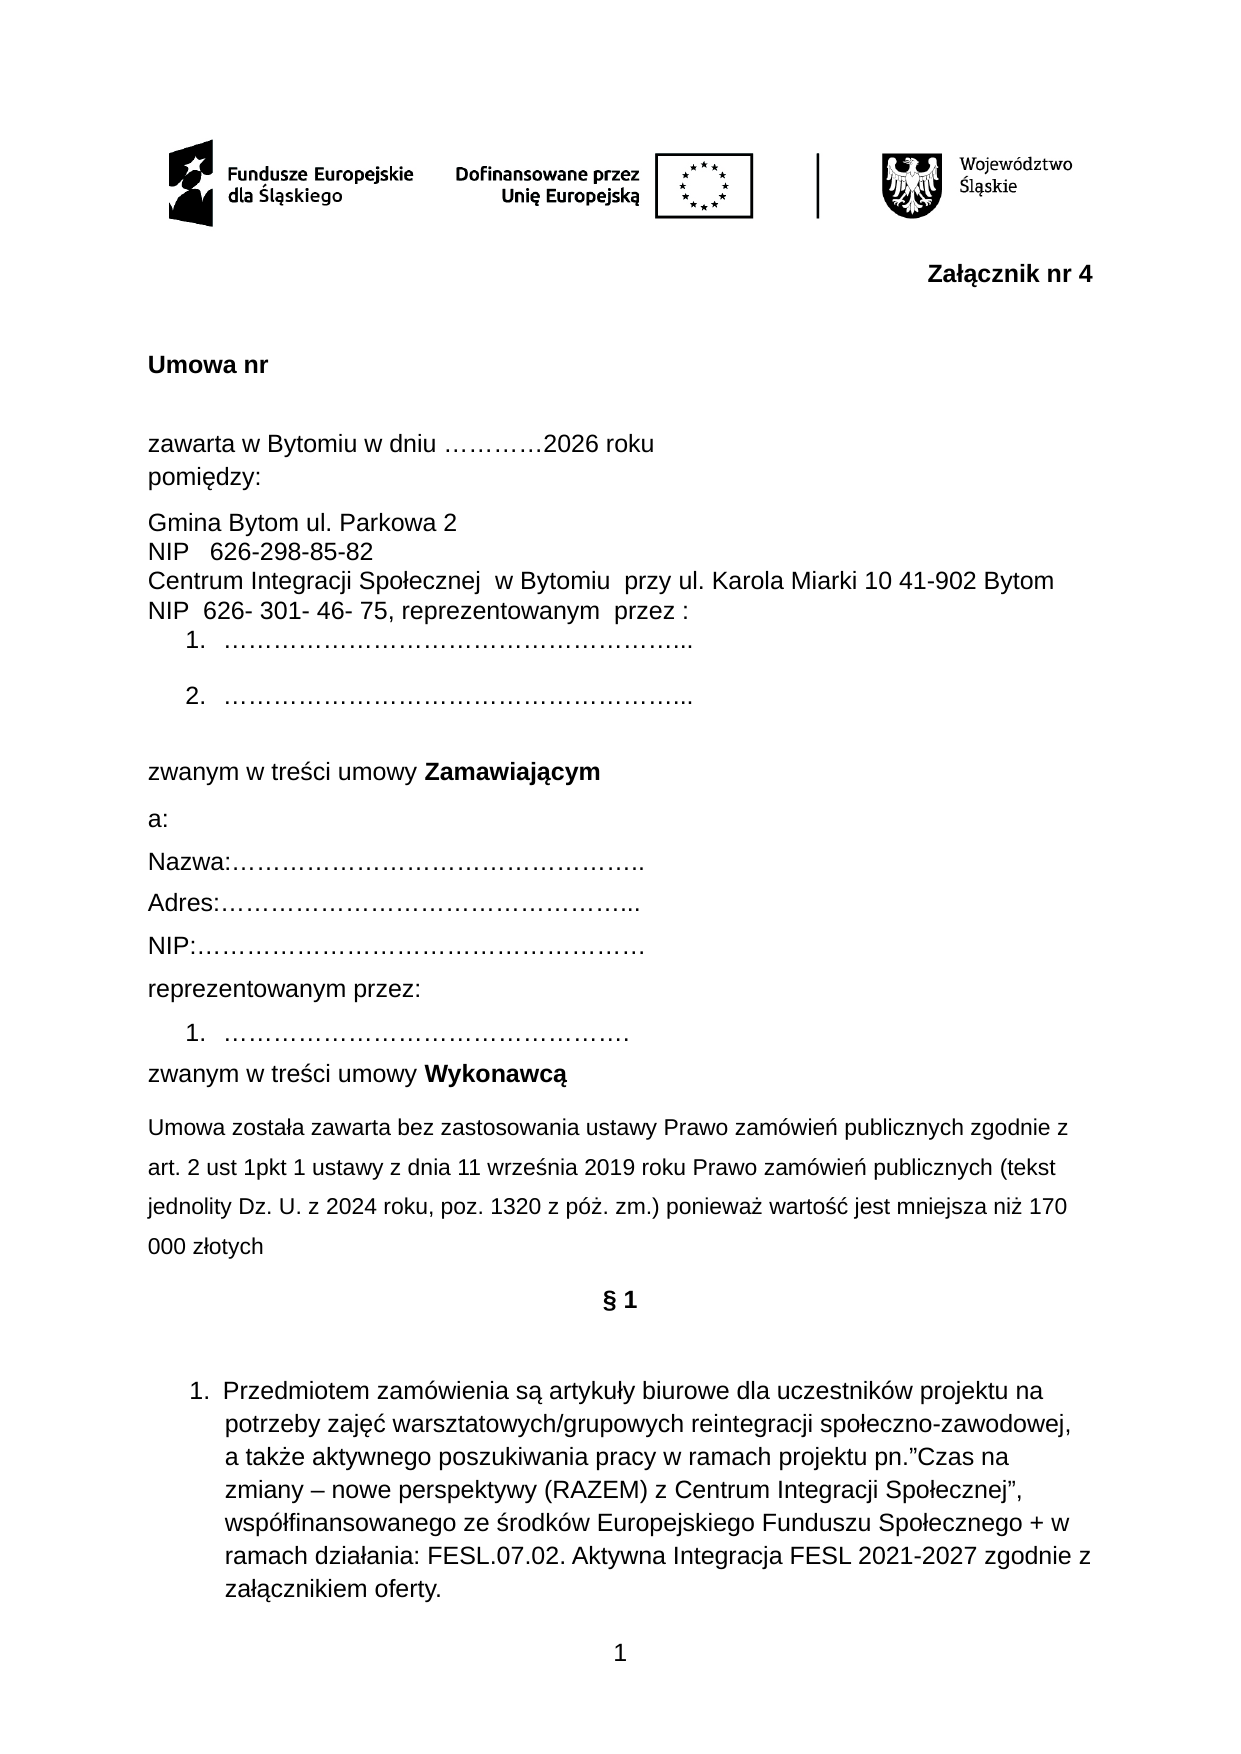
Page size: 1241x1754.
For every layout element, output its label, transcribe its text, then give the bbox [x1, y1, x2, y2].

list ………………………………………………... [185, 681, 1092, 709]
list …………………………………………. [185, 1017, 1092, 1046]
text Umowa nr [148, 350, 1092, 379]
text Adres:…………………………………………... [148, 888, 1092, 917]
text NIP 626- 301- 46- 75, reprezentowanym przez : [148, 596, 1092, 624]
text Nazwa:………………………………………….. [148, 847, 1092, 876]
text a: [148, 804, 1092, 832]
text zawarta w Bytomiu w dniu …………2026 roku [148, 429, 1092, 458]
text Załącznik nr 4 [148, 259, 1092, 288]
text Gmina Bytom ul. Parkowa 2 [148, 507, 1092, 536]
picture [147, 118, 1093, 248]
list Przedmiotem zamówienia są artykuły biurowe dla uczestników projektu na potrzeby zajęć warsztatowych/grupowych reintegracji społeczno-zawodowej, a także aktywnego poszukiwania pracy w ramach projektu pn.”Czas na zmiany – nowe perspektywy (RAZEM) z Centrum Integracji Społecznej”, współfinansowanego ze środków Europejskiego Funduszu Społecznego + w ramach działania: FESL.07.02. Aktywna Integracja FESL 2021-2027 zgodnie z załącznikiem oferty. [189, 1376, 1092, 1603]
text reprezentowanym przez: [148, 974, 1092, 1003]
text zwanym w treści umowy Wykonawcą [148, 1059, 1092, 1087]
list ………………………………………………... [185, 625, 1092, 654]
text NIP:……………………………………………… [148, 931, 1092, 960]
text zwanym w treści umowy Zamawiającym [148, 757, 1092, 786]
text Centrum Integracji Społecznej w Bytomiu przy ul. Karola Miarki 10 41-902 Bytom [148, 566, 1092, 595]
text NIP 626-298-85-82 [148, 537, 1092, 566]
text Umowa została zawarta bez zastosowania ustawy Prawo zamówień publicznych zgodnie z art. 2 ust 1pkt 1 ustawy z dnia 11 września 2019 roku Prawo zamówień publicznych (tekst jednolity Dz. U. z 2024 roku, poz. 1320 z póż. zm.) ponieważ wartość jest mniejsza niż 170 000 złotych [148, 1114, 1092, 1259]
text pomiędzy: [148, 462, 1092, 491]
text § 1 [148, 1285, 1092, 1313]
